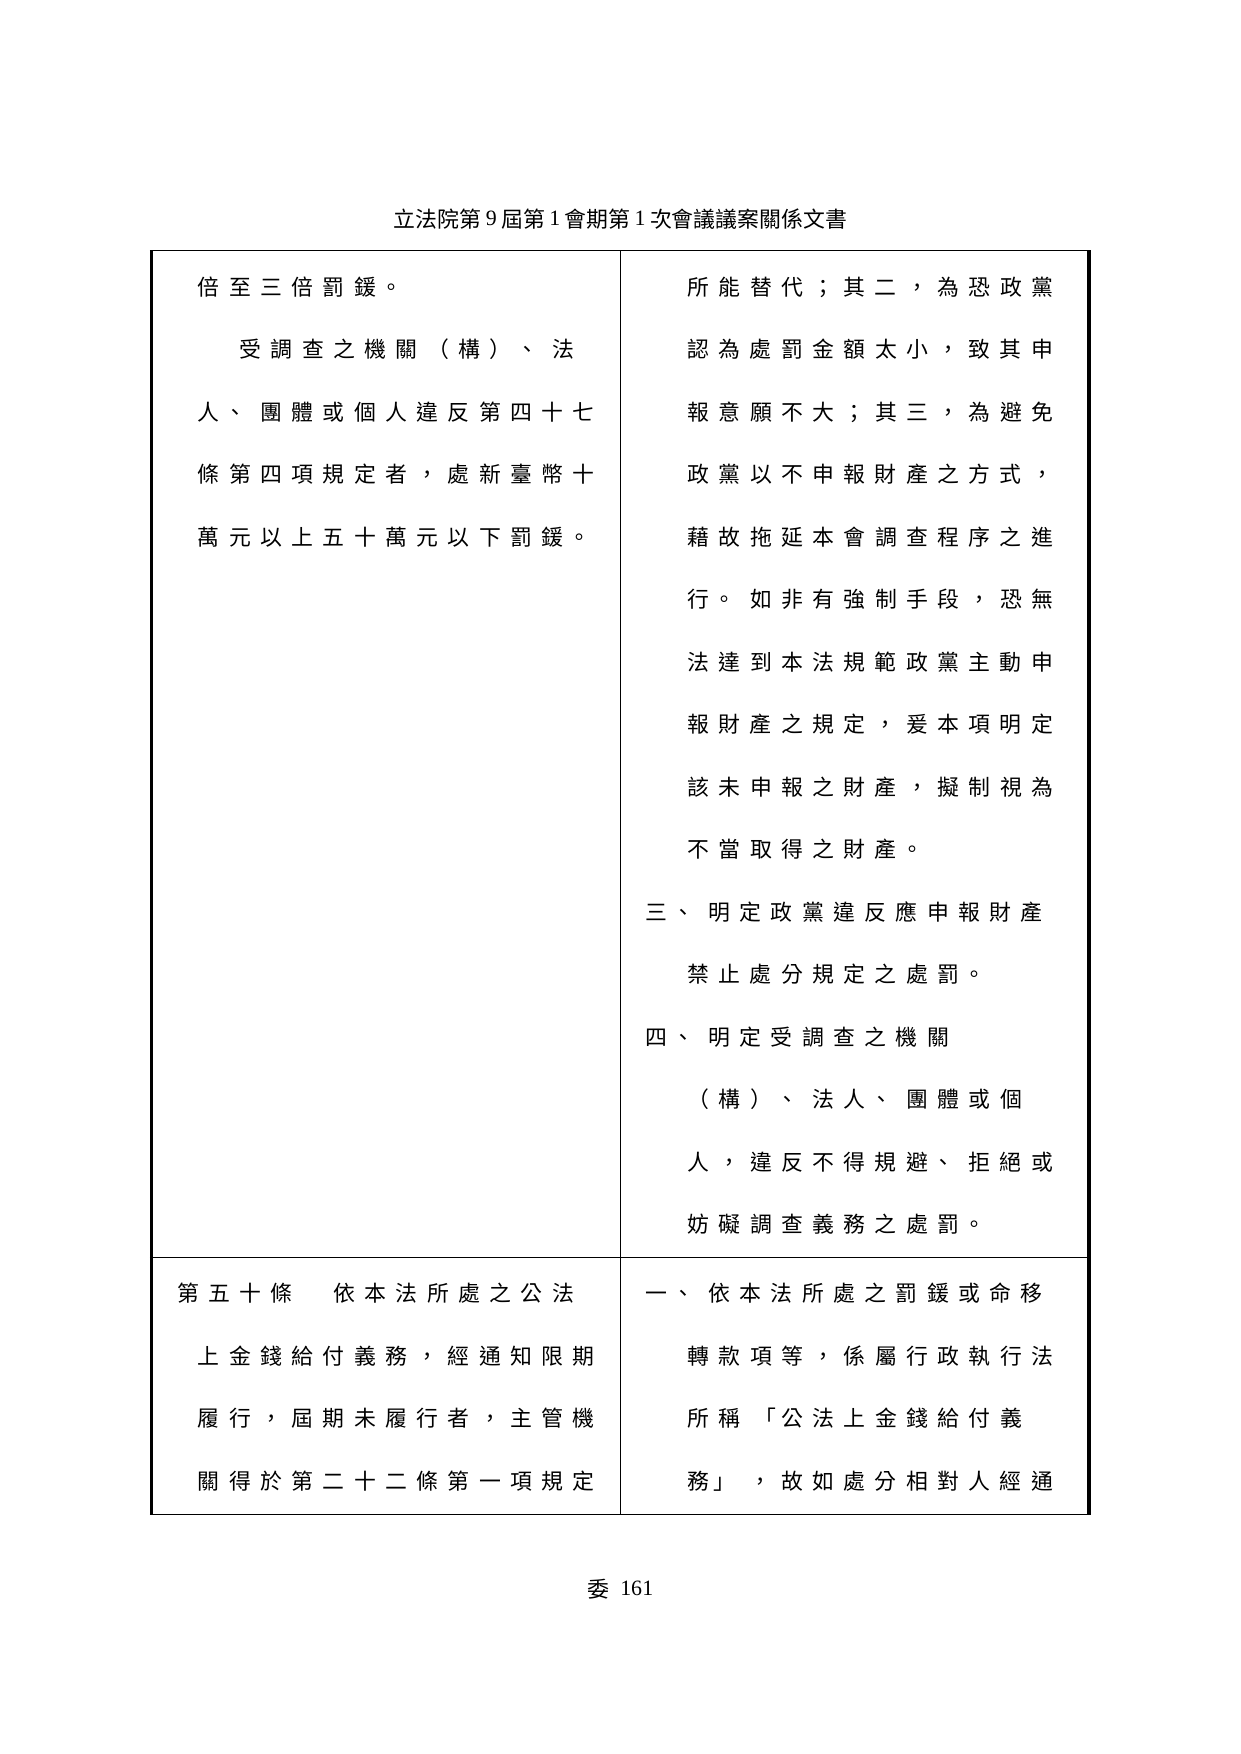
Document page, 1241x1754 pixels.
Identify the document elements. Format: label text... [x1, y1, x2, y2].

table_cell 倍至三倍罰鍰。 受調查之機關（構）、法人、團體或個人違反第四十七條第四項規定者，處新臺幣十萬元以上五十萬元以下罰鍰。 [153, 251, 620, 1257]
table_cell 一、依本法所處之罰鍰或命移轉款項等，係屬行政執行法所稱「公法上金錢給付義務」，故如處分相對人經通 [621, 1258, 1087, 1514]
table_cell 第五十條 依本法所處之公法上金錢給付義務，經通知限期履行，屆期未履行者，主管機關得於第二十二條第一項規定 [153, 1258, 620, 1514]
table_cell 所能替代；其二，為恐政黨認為處罰金額太小，致其申報意願不大；其三，為避免政黨以不申報財產之方式，藉故拖延本會調查程序之進行。如非有強制手段，恐無法達到本法規範政黨主動申報財產之規定，爰本項明定該未申報之財產，擬制視為不當取得之財產。 三、明定政黨違反應申報財產禁止處分規定之處罰。 四、明定受調查之機關（構）、法人、團體或個人，違反不得規避、拒絕或妨礙調查義務之處罰。 [621, 251, 1087, 1257]
